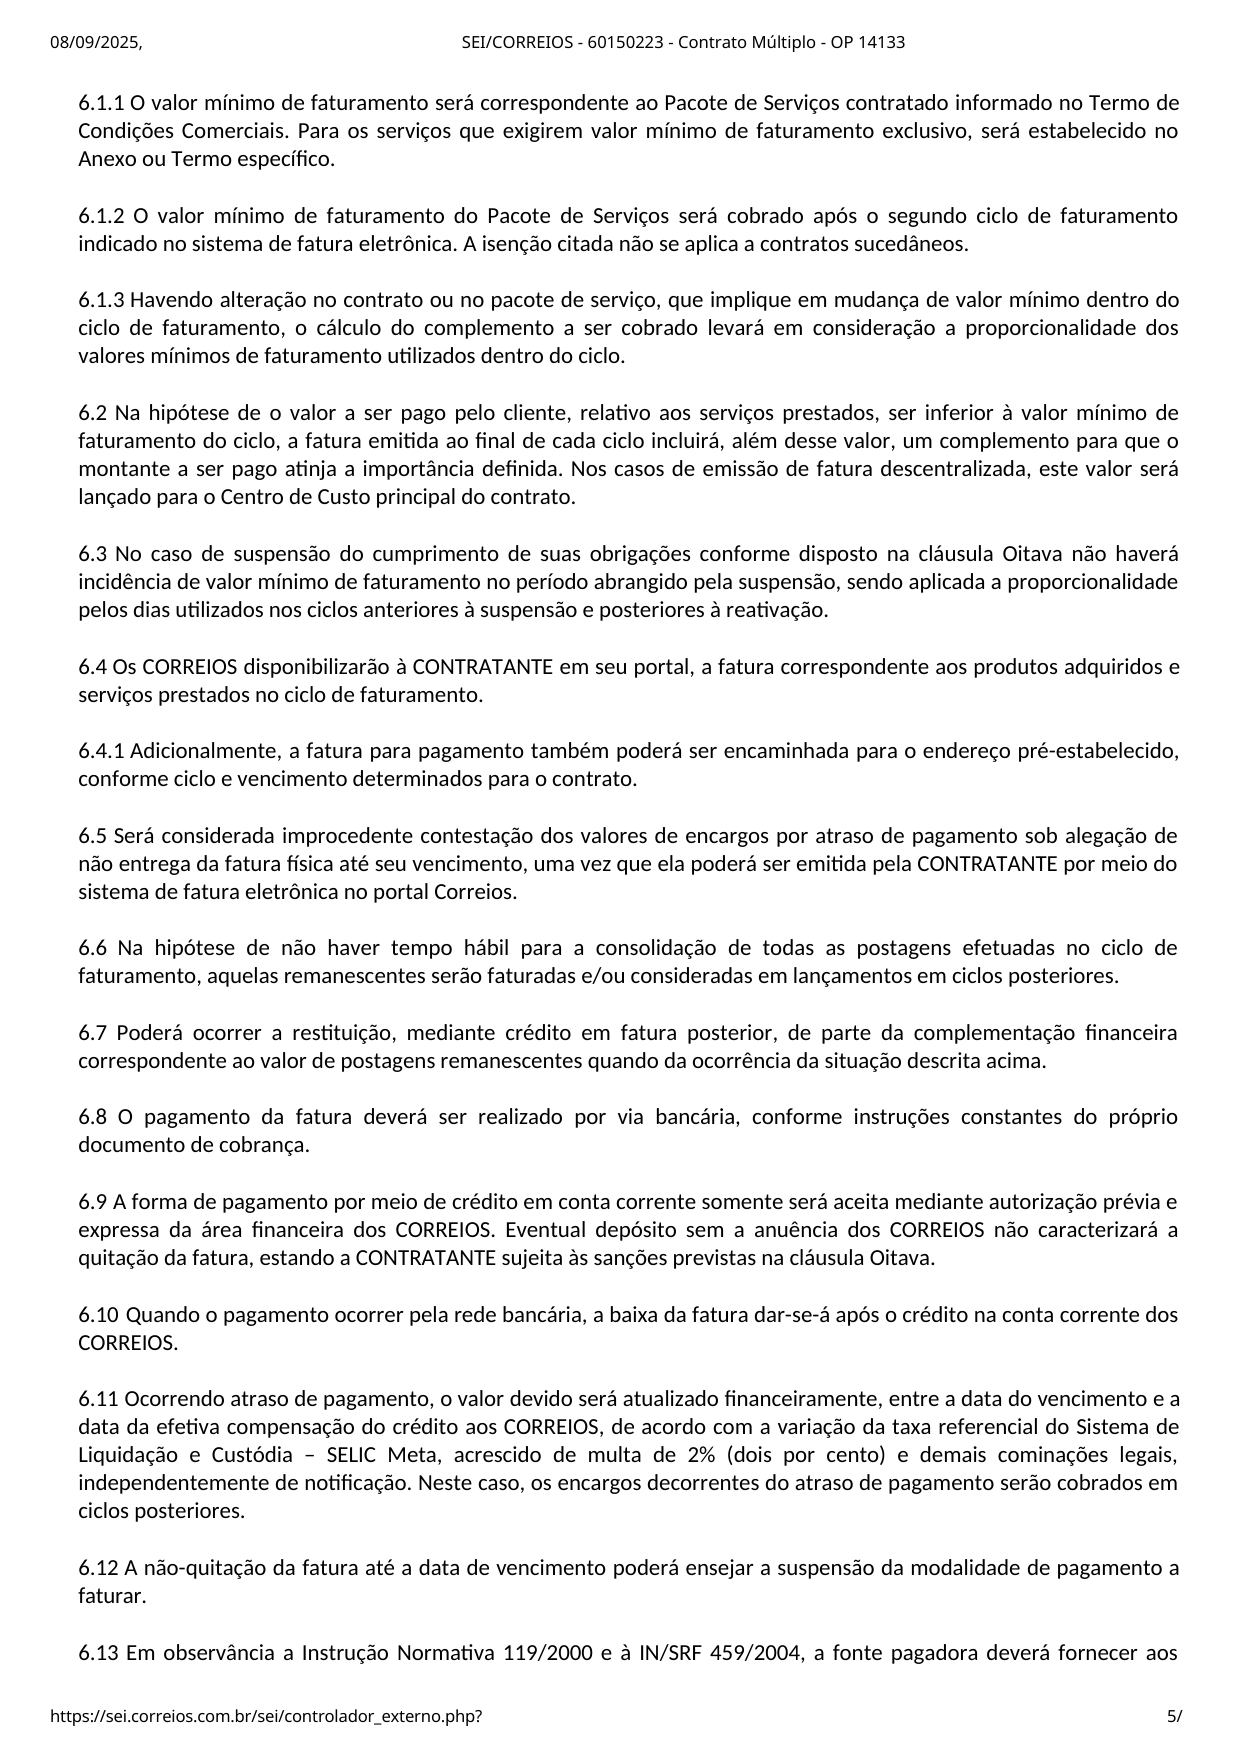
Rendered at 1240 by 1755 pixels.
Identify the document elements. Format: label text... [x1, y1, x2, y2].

list Quando o pagamento ocorrer pela rede bancária, a baixa da fatura dar-se-á após o crédito na conta corrente dos CORREIOS. [78, 1300, 1181, 1356]
list A forma de pagamento por meio de crédito em conta corrente somente será aceita mediante autorização prévia e expressa da área financeira dos CORREIOS. Eventual depósito sem a anuência dos CORREIOS não caracterizará a quitação da fatura, estando a CONTRATANTE sujeita às sanções previstas na cláusula Oitava. [78, 1187, 1181, 1271]
list Poderá ocorrer a restituição, mediante crédito em fatura posterior, de parte da complementação financeira correspondente ao valor de postagens remanescentes quando da ocorrência da situação descrita acima. [78, 1018, 1181, 1074]
list O valor mínimo de faturamento será correspondente ao Pacote de Serviços contratado informado no Termo de Condições Comerciais. Para os serviços que exigirem valor mínimo de faturamento exclusivo, será estabelecido no Anexo ou Termo específico. [78, 88, 1181, 172]
list O pagamento da fatura deverá ser realizado por via bancária, conforme instruções constantes do próprio documento de cobrança. [78, 1102, 1181, 1158]
list Adicionalmente, a fatura para pagamento também poderá ser encaminhada para o endereço pré-estabelecido, conforme ciclo e vencimento determinados para o contrato. [78, 736, 1181, 792]
list Ocorrendo atraso de pagamento, o valor devido será atualizado financeiramente, entre a data do vencimento e a data da efetiva compensação do crédito aos CORREIOS, de acordo com a variação da taxa referencial do Sistema de Liquidação e Custódia – SELIC Meta, acrescido de multa de 2% (dois por cento) e demais cominações legais, independentemente de notificação. Neste caso, os encargos decorrentes do atraso de pagamento serão cobrados em ciclos posteriores. [78, 1384, 1181, 1524]
list Na hipótese de não haver tempo hábil para a consolidação de todas as postagens efetuadas no ciclo de faturamento, aquelas remanescentes serão faturadas e/ou consideradas em lançamentos em ciclos posteriores. [78, 933, 1181, 989]
list Será considerada improcedente contestação dos valores de encargos por atraso de pagamento sob alegação de não entrega da fatura física até seu vencimento, uma vez que ela poderá ser emitida pela CONTRATANTE por meio do sistema de fatura eletrônica no portal Correios. [78, 821, 1181, 905]
list No caso de suspensão do cumprimento de suas obrigações conforme disposto na cláusula Oitava não haverá incidência de valor mínimo de faturamento no período abrangido pela suspensão, sendo aplicada a proporcionalidade pelos dias utilizados nos ciclos anteriores à suspensão e posteriores à reativação. [78, 539, 1181, 623]
list Em observância a Instrução Normativa 119/2000 e à IN/SRF 459/2004, a fonte pagadora deverá fornecer aos [78, 1638, 1181, 1666]
list Os CORREIOS disponibilizarão à CONTRATANTE em seu portal, a fatura correspondente aos produtos adquiridos e serviços prestados no ciclo de faturamento. [78, 652, 1181, 708]
list Na hipótese de o valor a ser pago pelo cliente, relativo aos serviços prestados, ser inferior à valor mínimo de faturamento do ciclo, a fatura emitida ao final de cada ciclo incluirá, além desse valor, um complemento para que o montante a ser pago atinja a importância definida. Nos casos de emissão de fatura descentralizada, este valor será lançado para o Centro de Custo principal do contrato. [78, 398, 1181, 510]
list O valor mínimo de faturamento do Pacote de Serviços será cobrado após o segundo ciclo de faturamento indicado no sistema de fatura eletrônica. A isenção citada não se aplica a contratos sucedâneos. [78, 201, 1181, 257]
list A não-quitação da fatura até a data de vencimento poderá ensejar a suspensão da modalidade de pagamento a faturar. [78, 1553, 1181, 1609]
list Havendo alteração no contrato ou no pacote de serviço, que implique em mudança de valor mínimo dentro do ciclo de faturamento, o cálculo do complemento a ser cobrado levará em consideração a proporcionalidade dos valores mínimos de faturamento utilizados dentro do ciclo. [78, 286, 1181, 369]
